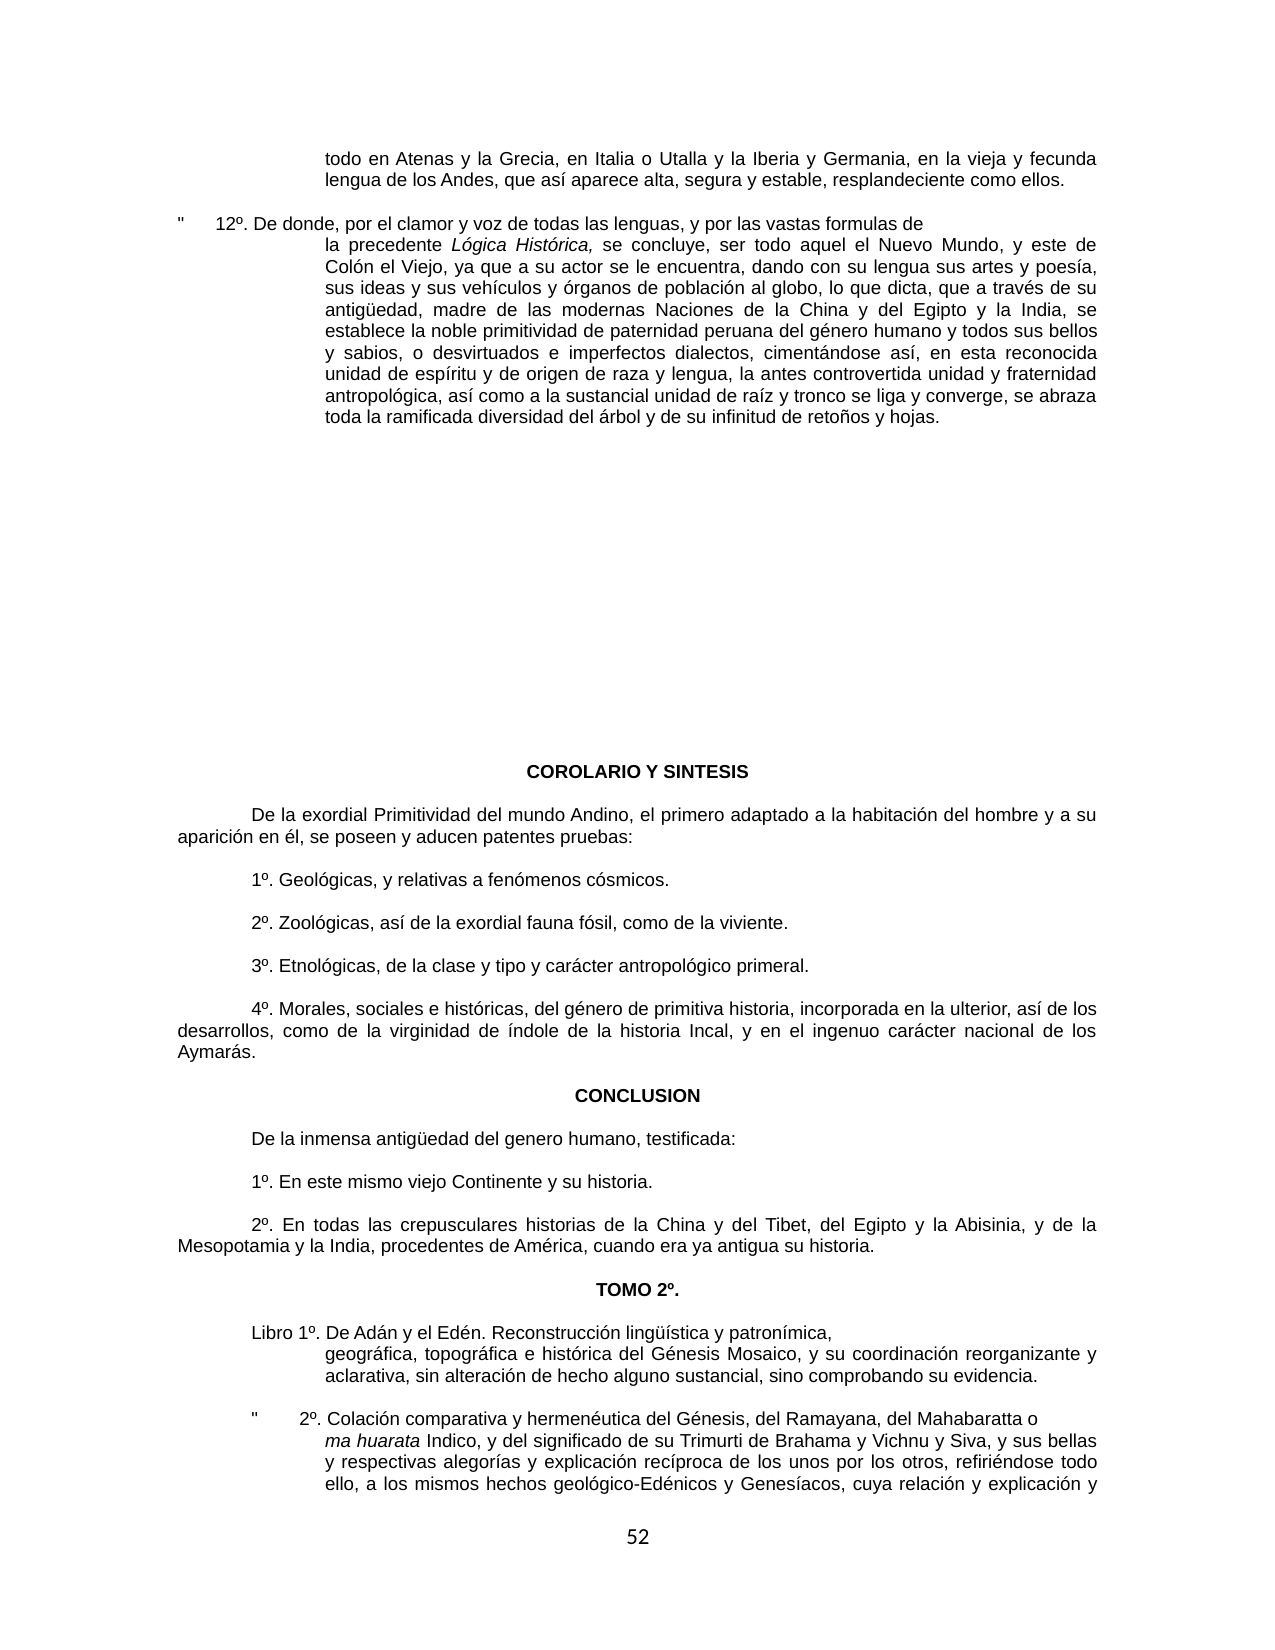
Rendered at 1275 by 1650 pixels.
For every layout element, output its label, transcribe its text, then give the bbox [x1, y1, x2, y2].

text 2º. Zoológicas, así de la exordial fauna fósil, como de la viviente. [177, 912, 1098, 933]
text 4º. Morales, sociales e históricas, del género de primitiva historia, incorporada en la ulterior, así de los desarrollos, como de la virginidad de índole de la historia Incal, y en el ingenuo carácter nacional de los Aymarás. [177, 998, 1098, 1063]
text todo en Atenas y la Grecia, en Italia o Utalla y la Iberia y Germania, en la vieja y fecunda lengua de los Andes, que así aparece alta, segura y estable, resplandeciente como ellos. [325, 148, 1098, 191]
text Libro 1º. De Adán y el Edén. Reconstrucción lingüística y patronímica, [177, 1322, 1098, 1343]
text 3º. Etnológicas, de la clase y tipo y carácter antropológico primeral. [177, 955, 1098, 977]
text CONCLUSION [177, 1084, 1098, 1106]
text TOMO 2º. [177, 1278, 1098, 1300]
text ma huarata Indico, y del significado de su Trimurti de Brahama y Vichnu y Siva, y sus bellas y respectivas alegorías y explicación recíproca de los unos por los otros, refiriéndose todo ello, a los mismos hechos geológico-Edénicos y Genesíacos, cuya relación y explicación y [325, 1429, 1098, 1494]
text De la inmensa antigüedad del genero humano, testificada: [177, 1127, 1098, 1149]
text 2º. En todas las crepusculares historias de la China y del Tibet, del Egipto y la Abisinia, y de la Mesopotamia y la India, procedentes de América, cuando era ya antigua su historia. [177, 1214, 1098, 1257]
text 1º. Geológicas, y relativas a fenómenos cósmicos. [177, 869, 1098, 890]
text 1º. En este mismo viejo Continente y su historia. [177, 1171, 1098, 1192]
text " 12º. De donde, por el clamor y voz de todas las lenguas, y por las vastas formulas de [177, 212, 1098, 234]
text De la exordial Primitividad del mundo Andino, el primero adaptado a la habitación del hombre y a su aparición en él, se poseen y aducen patentes pruebas: [177, 804, 1098, 847]
text geográfica, topográfica e histórica del Génesis Mosaico, y su coordinación reorganizante y aclarativa, sin alteración de hecho alguno sustancial, sino comprobando su evidencia. [325, 1343, 1098, 1386]
text la precedente Lógica Histórica, se concluye, ser todo aquel el Nuevo Mundo, y este de Colón el Viejo, ya que a su actor se le encuentra, dando con su lengua sus artes y poesía, sus ideas y sus vehículos y órganos de población al globo, lo que dicta, que a través de su antigüedad, madre de las modernas Naciones de la China y del Egipto y la India, se establece la noble primitividad de paternidad peruana del género humano y todos sus bellos y sabios, o desvirtuados e imperfectos dialectos, cimentándose así, en esta reconocida unidad de espíritu y de origen de raza y lengua, la antes controvertida unidad y fraternidad antropológica, así como a la sustancial unidad de raíz y tronco se liga y converge, se abraza toda la ramificada diversidad del árbol y de su infinitud de retoños y hojas. [325, 234, 1098, 428]
text COROLARIO Y SINTESIS [177, 761, 1098, 782]
text " 2º. Colación comparativa y hermenéutica del Génesis, del Ramayana, del Mahabaratta o [177, 1408, 1098, 1429]
